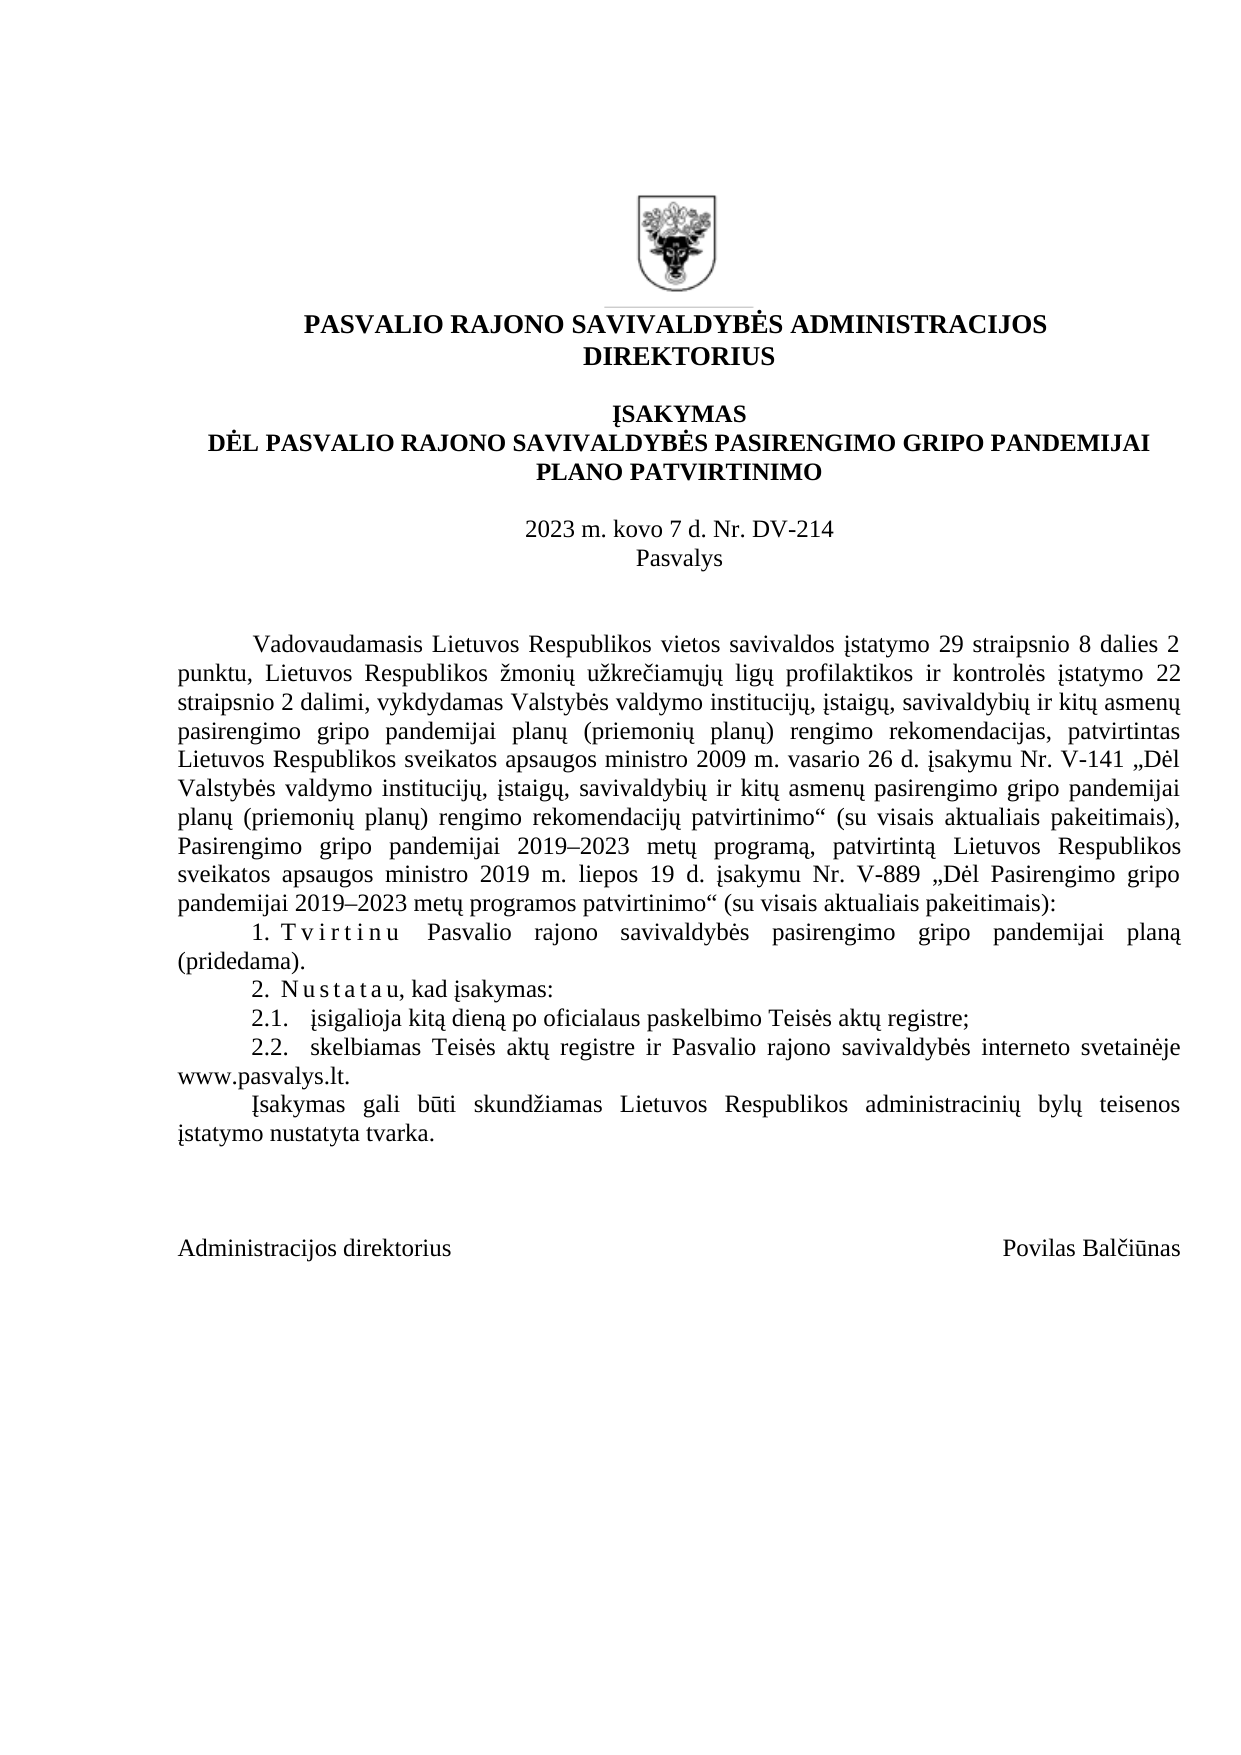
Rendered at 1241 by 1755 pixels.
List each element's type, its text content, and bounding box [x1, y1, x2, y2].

text 2. Nustatau, kad įsakymas: [177, 974, 1181, 1003]
text 2023 m. kovo 7 d. Nr. DV-214 [177, 514, 1181, 543]
text Vadovaudamasis Lietuvos Respublikos vietos savivaldos įstatymo 29 straipsnio 8 dalies 2 punktu, Lietuvos Respublikos žmonių užkrečiamųjų ligų profilaktikos ir kontrolės įstatymo 22 straipsnio 2 dalimi, vykdydamas Valstybės valdymo institucijų, įstaigų, savivaldybių ir kitų asmenų pasirengimo gripo pandemijai planų (priemonių planų) rengimo rekomendacijas, patvirtintas Lietuvos Respublikos sveikatos apsaugos ministro 2009 m. vasario 26 d. įsakymu Nr. V-141 „Dėl Valstybės valdymo institucijų, įstaigų, savivaldybių ir kitų asmenų pasirengimo gripo pandemijai planų (priemonių planų) rengimo rekomendacijų patvirtinimo“ (su visais aktualiais pakeitimais), Pasirengimo gripo pandemijai 2019–2023 metų programą, patvirtintą Lietuvos Respublikos sveikatos apsaugos ministro 2019 m. liepos 19 d. įsakymu Nr. V-889 „Dėl Pasirengimo gripo pandemijai 2019–2023 metų programos patvirtinimo“ (su visais aktualiais pakeitimais): [177, 629, 1181, 917]
text 1. Tvirtinu Pasvalio rajono savivaldybės pasirengimo gripo pandemijai planą (pridedama). [177, 917, 1181, 974]
text Administracijos direktorius Povilas Balčiūnas [177, 1233, 1181, 1262]
text įsakymas [177, 399, 1181, 428]
text direktorius [177, 339, 1181, 371]
text 2.1. įsigalioja kitą dieną po oficialaus paskelbimo Teisės aktų registre; [177, 1003, 1181, 1032]
text Pasvalio rajono savivaldybės administracijos [177, 308, 1181, 339]
text Dėl PASVALIO RAJONO SAVIVALDYBĖS PASIRENGIMO GRIPO PANDEMIJAI PLANO patvirtinimo [177, 428, 1181, 486]
text 2.2. skelbiamas Teisės aktų registre ir Pasvalio rajono savivaldybės interneto svetainėje www.pasvalys.lt. [177, 1032, 1181, 1089]
text Pasvalys [177, 543, 1181, 572]
text Įsakymas gali būti skundžiamas Lietuvos Respublikos administracinių bylų teisenos įstatymo nustatyta tvarka. [177, 1089, 1181, 1147]
